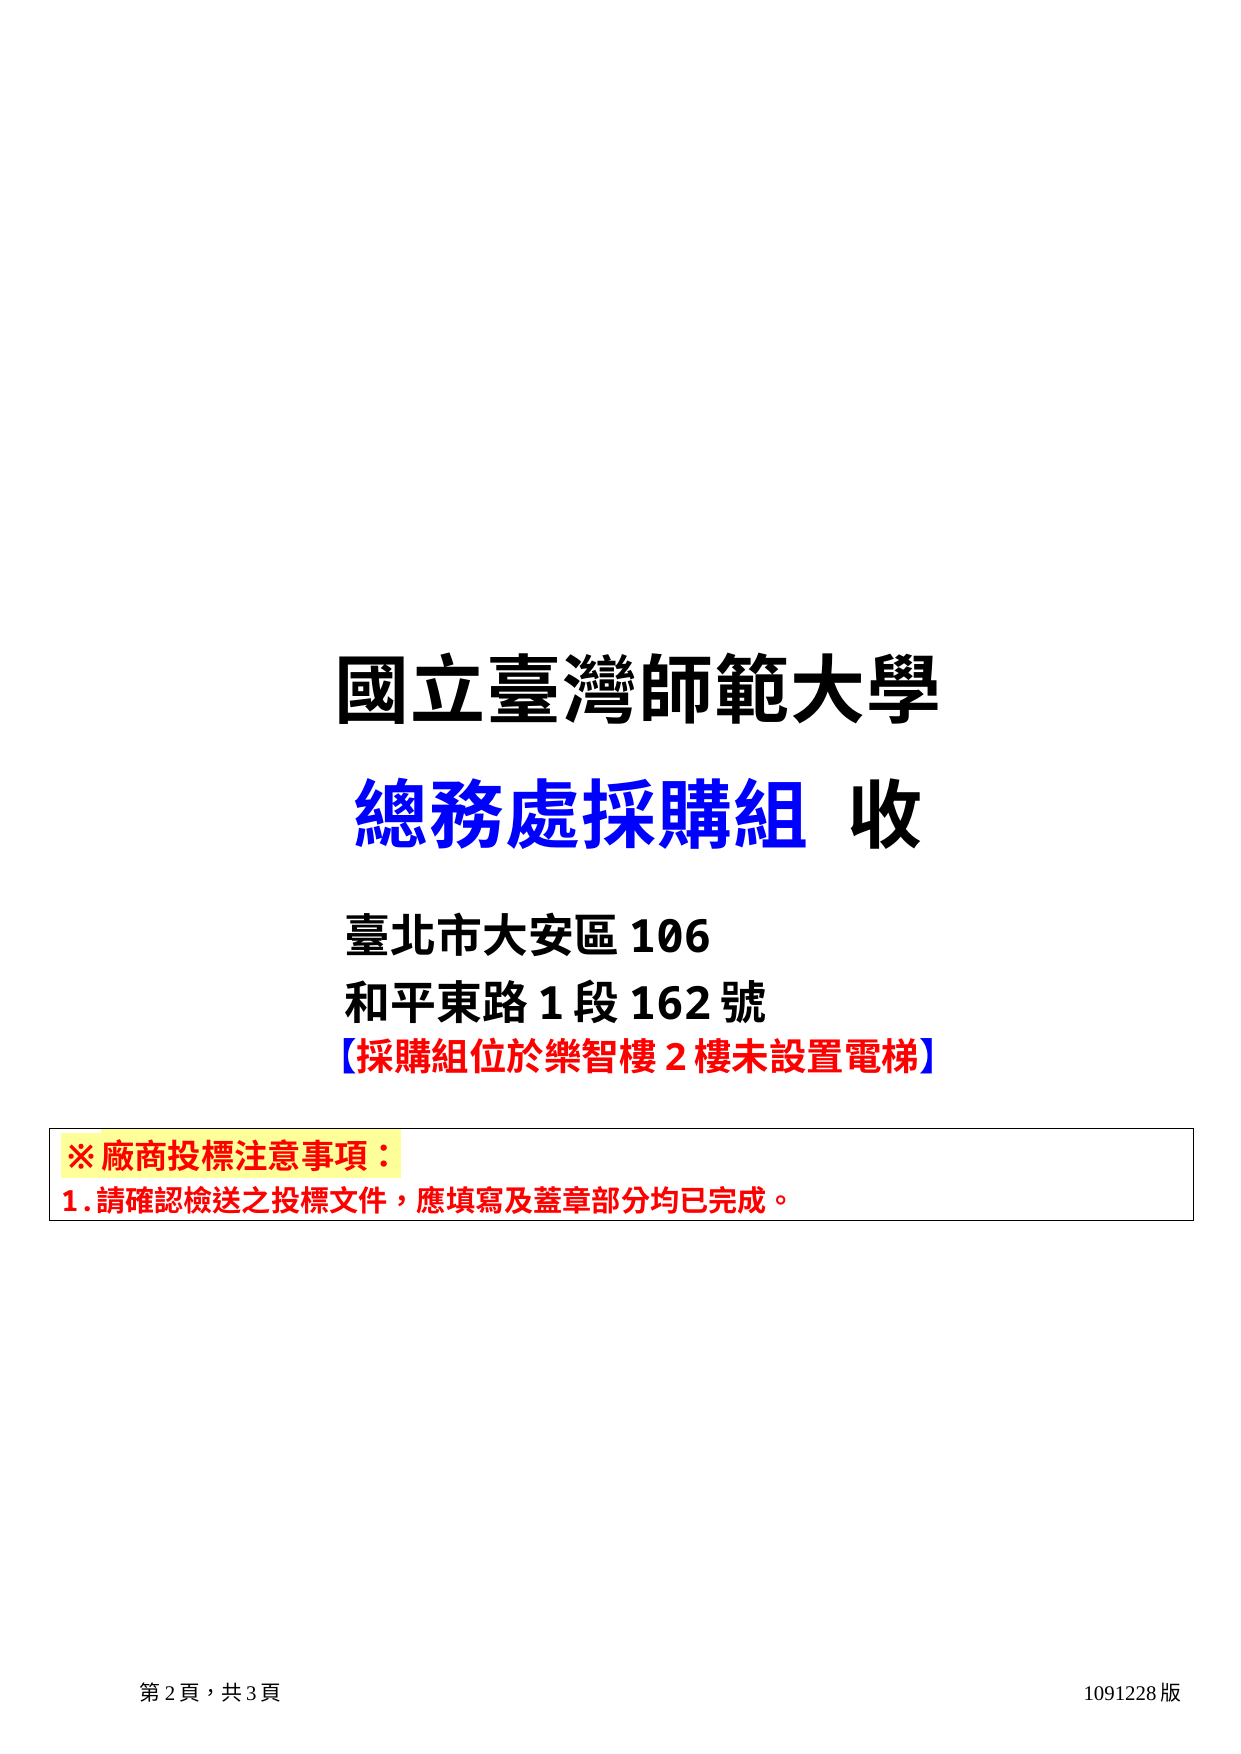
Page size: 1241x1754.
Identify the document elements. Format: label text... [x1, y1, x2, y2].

table_header ※廠商投標注意事項： 1.請確認檢送之投標文件，應填寫及蓋章部分均已完成。 [50, 1129, 1193, 1220]
text 和平東路1段162號 [344, 966, 1181, 1032]
text 總務處採購組 收 [94, 737, 1181, 862]
text 臺北市大安區106 [344, 899, 1181, 966]
text 國立臺灣師範大學 [94, 612, 1181, 737]
text 【採購組位於樂智樓2樓未設置電梯】 [94, 1032, 1181, 1080]
